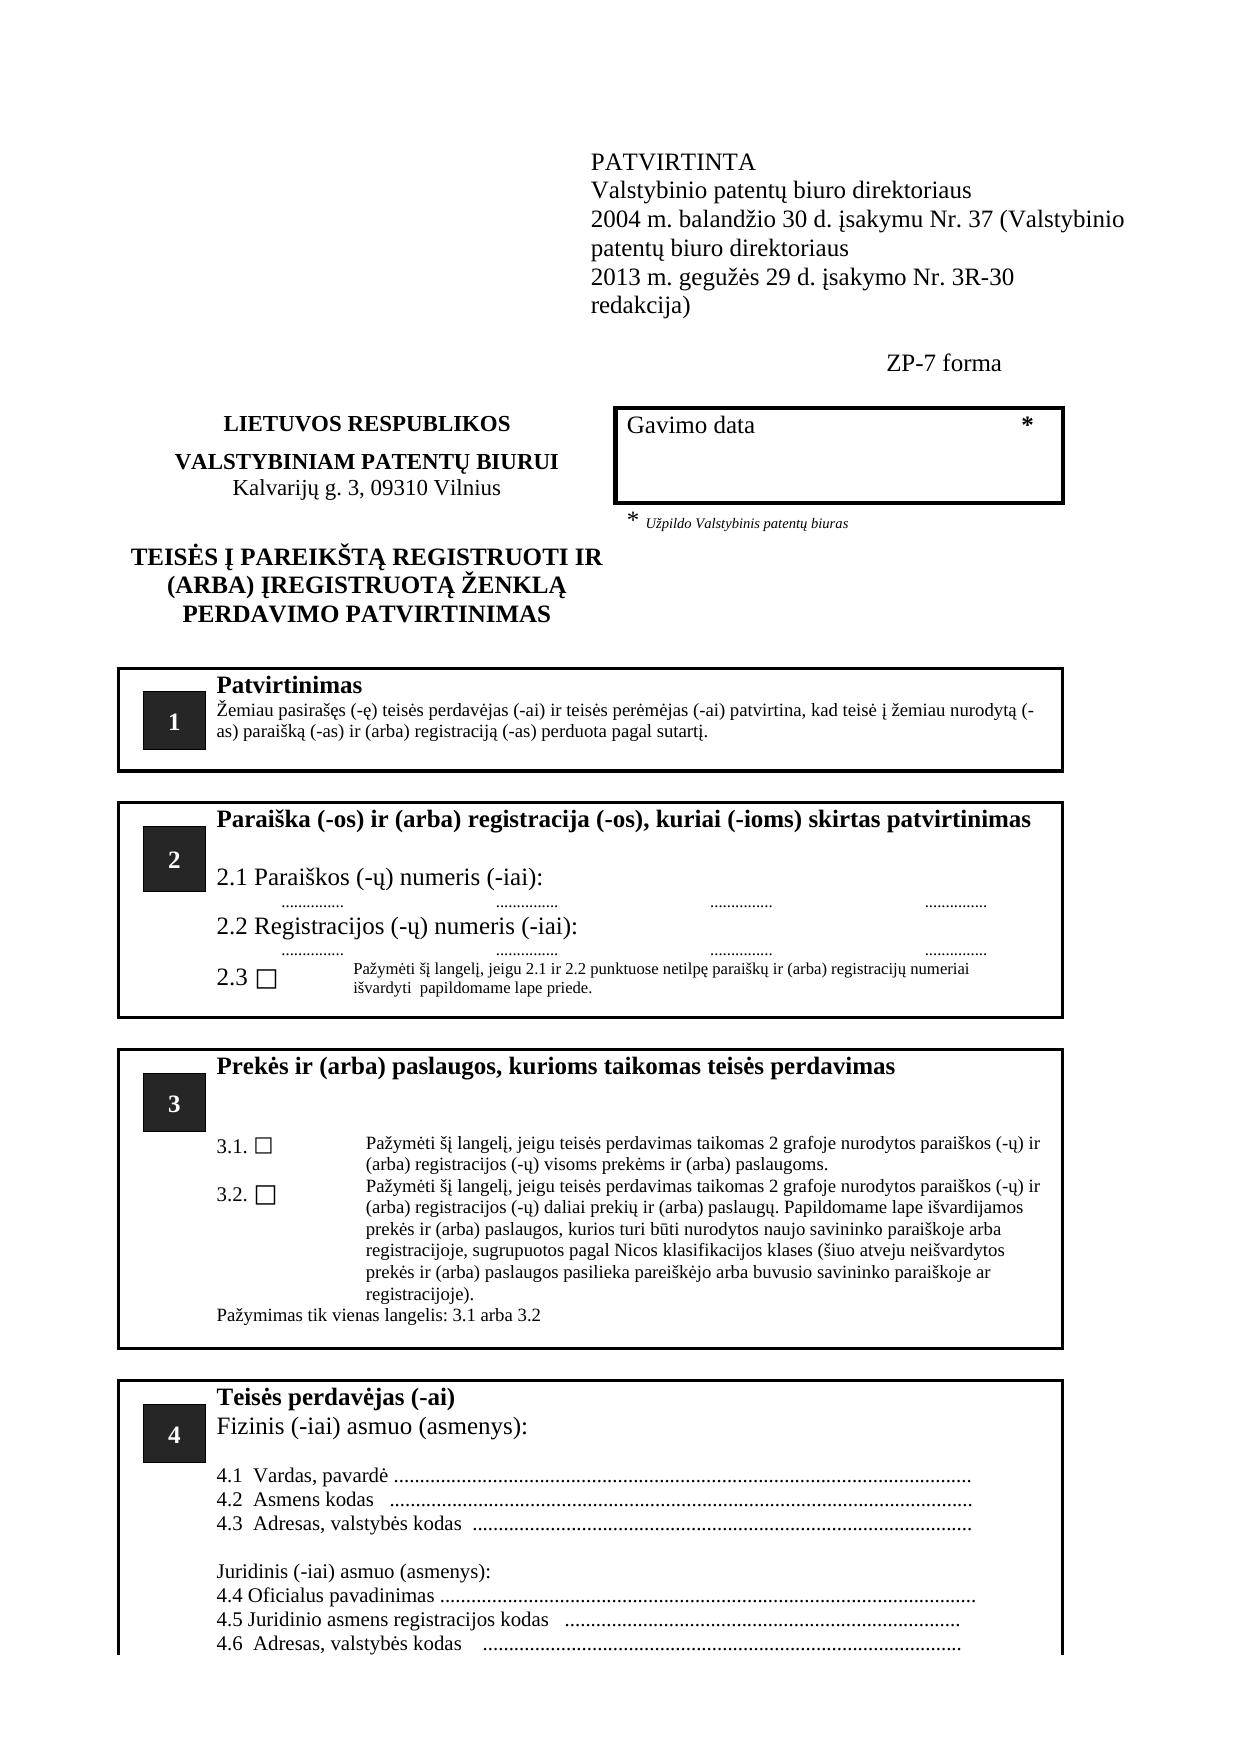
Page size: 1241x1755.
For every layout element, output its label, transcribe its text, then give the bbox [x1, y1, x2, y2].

table_header Paraiška (-os) ir (arba) registracija (-os), kuriai (-ioms) skirtas patvirtinimas 2.1 Paraiškos (-ų) numeris (-iai): [205, 804, 1061, 891]
table_cell [143, 911, 205, 939]
table_cell [143, 959, 205, 997]
table_cell 2 [144, 827, 205, 891]
table_header [143, 1382, 205, 1404]
table_header [143, 804, 205, 826]
table_cell [205, 997, 419, 1016]
table_cell [143, 892, 205, 911]
table_cell 3 [144, 1074, 205, 1131]
table_header [120, 670, 143, 691]
table_cell [143, 940, 205, 959]
table_header [143, 1051, 205, 1073]
table_cell [143, 1463, 205, 1655]
table_header [120, 1382, 143, 1404]
text PATVIRTINTA [591, 147, 1196, 176]
table_cell [634, 1328, 848, 1347]
table_cell [120, 1073, 143, 1131]
table_cell [120, 749, 143, 769]
table_header Patvirtinimas Žemiau pasirašęs (-ę) teisės perdavėjas (-ai) ir teisės perėmėjas (-ai) patvirtina, kad teisė į žemiau nurodytą (-as) paraišką (-as) ir (arba) registraciją (-as) perduota pagal sutartį. [205, 670, 1061, 749]
table_cell [120, 959, 143, 997]
table_cell 1 [144, 692, 205, 749]
table_cell [143, 997, 205, 1016]
table_cell [120, 1304, 143, 1328]
text 2004 m. balandžio 30 d. įsakymu Nr. 37 (Valstybinio patentų biuro direktoriaus [591, 204, 1196, 262]
table_cell [849, 997, 1061, 1016]
table_cell [143, 1304, 205, 1328]
table_header [120, 804, 143, 826]
table_cell ............... [420, 891, 634, 911]
table_cell TEISĖS Į PAREIKŠTĄ REGISTRUOTI IR (ARBA) ĮREGISTRUOTĄ ŽENKLĄ PERDAVIMO PATVIRTINIMAS [118, 538, 615, 647]
table_cell ............... [205, 940, 419, 959]
text 2013 m. gegužės 29 d. įsakymo Nr. 3R-30 [591, 262, 1196, 291]
table_header * [992, 410, 1061, 501]
table_cell ............... [420, 940, 634, 959]
table_cell ............... [205, 891, 419, 911]
table_cell * Užpildo Valstybinis patentų biuras [615, 505, 1063, 538]
table_cell [420, 997, 634, 1016]
table_cell ............... [634, 891, 848, 911]
table_cell [849, 911, 1061, 939]
table_cell ............... [849, 940, 1061, 959]
table_cell Pažymėti šį langelį, jeigu teisės perdavimas taikomas 2 grafoje nurodytos paraiškos (-ų) ir (arba) registracijos (-ų) visoms prekėms ir (arba) paslaugoms. [354, 1131, 1061, 1175]
table_cell Pažymimas tik vienas langelis: 3.1 arba 3.2 [205, 1304, 892, 1328]
table_cell 4.1 Vardas, pavardė ............................................................................................................... 4.2 Asmens kodas ................................................................................................................ 4.3 Adresas, valstybės kodas ................................................................................................ Juridinis (-iai) asmuo (asmenys): 4.4 Oficialus pavadinimas ....................................................................................................... 4.5 Juridinio asmens registracijos kodas ............................................................................ 4.6 Adresas, valstybės kodas ............................................................................................ [205, 1462, 1061, 1655]
table_cell ............... [634, 940, 848, 959]
table_cell 2.3 ⬜ [205, 959, 342, 997]
table_cell [615, 598, 992, 647]
table_cell 4 [144, 1405, 205, 1462]
table_header LIETUVOS RESPUBLIKOS [118, 406, 613, 443]
table_cell [992, 598, 1063, 647]
table_cell Pažymėti šį langelį, jeigu teisės perdavimas taikomas 2 grafoje nurodytos paraiškos (-ų) ir (arba) registracijos (-ų) daliai prekių ir (arba) paslaugų. Papildomame lape išvardijamos prekės ir (arba) paslaugos, kurios turi būti nurodytos naujo savininko paraiškoje arba registracijoje, sugrupuotos pagal Nicos klasifikacijos klases (šiuo atveju neišvardytos prekės ir (arba) paslaugos pasilieka pareiškėjo arba buvusio savininko paraiškoje ar registracijoje). [354, 1175, 1061, 1304]
table_cell [205, 1328, 419, 1347]
table_cell [120, 997, 143, 1016]
text Valstybinio patentų biuro direktoriaus [591, 176, 1196, 204]
table_header Teisės perdavėjas (-ai) Fizinis (-iai) asmuo (asmenys): [205, 1382, 1061, 1462]
table_cell ............... [849, 891, 1061, 911]
table_cell [143, 1328, 205, 1347]
text ZP-7 forma [118, 348, 1196, 377]
table_cell [604, 911, 634, 939]
table_header Gavimo data [618, 410, 992, 501]
table_cell [120, 1131, 143, 1175]
table_cell VALSTYBINIAM PATENTŲ BIURUI Kalvarijų g. 3, 09310 Vilnius [118, 443, 613, 501]
table_cell [1004, 959, 1061, 997]
table_cell [120, 1328, 143, 1347]
table_cell [118, 501, 615, 538]
table_cell 3.2. ⬜ [205, 1175, 354, 1304]
table_cell [420, 1328, 634, 1347]
table_header [143, 670, 205, 691]
table_header [120, 1051, 143, 1073]
table_cell [120, 691, 143, 749]
table_cell [205, 749, 1061, 769]
table_cell [120, 1175, 143, 1304]
table_cell [120, 911, 143, 939]
table_cell [120, 891, 143, 911]
table_cell [992, 538, 1063, 597]
table_cell [120, 826, 143, 891]
table_cell [120, 1404, 143, 1462]
table_cell [143, 1132, 205, 1175]
table_cell 2.2 Registracijos (-ų) numeris (-iai): [205, 911, 604, 939]
table_cell [634, 997, 848, 1016]
table_cell [849, 1328, 1061, 1347]
table_cell [143, 1175, 205, 1304]
table_cell [143, 750, 205, 769]
table_cell [120, 1462, 143, 1655]
table_cell [120, 940, 143, 959]
table_cell 3.1. ⬜ [205, 1131, 354, 1175]
table_cell Pažymėti šį langelį, jeigu 2.1 ir 2.2 punktuose netilpę paraiškų ir (arba) registracijų numeriai išvardyti papildomame lape priede. [342, 959, 1004, 997]
table_header Prekės ir (arba) paslaugos, kurioms taikomas teisės perdavimas [205, 1051, 1061, 1131]
text redakcija) [591, 291, 1196, 319]
table_cell [892, 1304, 1061, 1328]
table_cell [634, 911, 848, 939]
table_cell [615, 538, 992, 597]
